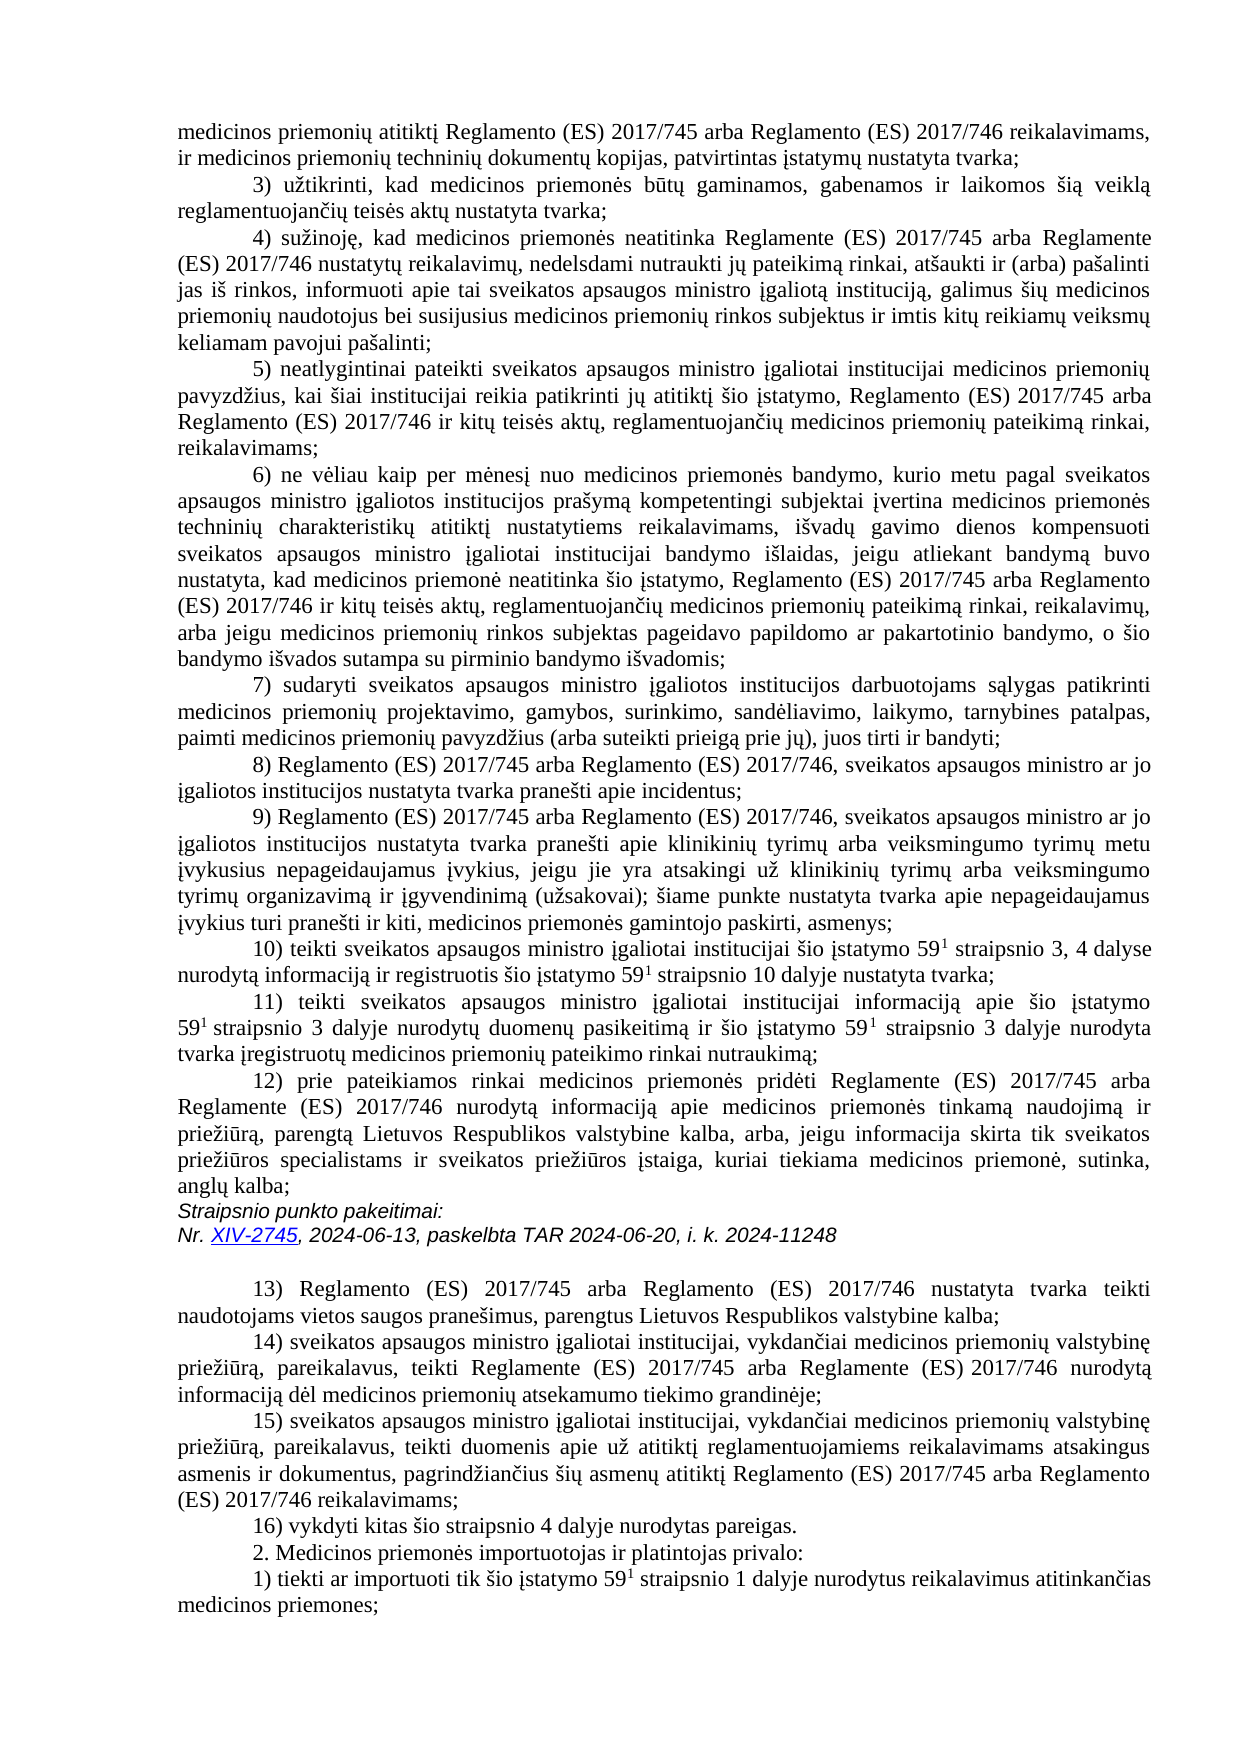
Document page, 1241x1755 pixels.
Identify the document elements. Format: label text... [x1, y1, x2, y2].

text 12) prie pateikiamos rinkai medicinos priemonės pridėti Reglamente (ES) 2017/745 arba Reglamente (ES) 2017/746 nurodytą informaciją apie medicinos priemonės tinkamą naudojimą ir priežiūrą, parengtą Lietuvos Respublikos valstybine kalba, arba, jeigu informacija skirta tik sveikatos priežiūros specialistams ir sveikatos priežiūros įstaiga, kuriai tiekiama medicinos priemonė, sutinka, anglų kalba; [177, 1067, 1152, 1199]
text 6) ne vėliau kaip per mėnesį nuo medicinos priemonės bandymo, kurio metu pagal sveikatos apsaugos ministro įgaliotos institucijos prašymą kompetentingi subjektai įvertina medicinos priemonės techninių charakteristikų atitiktį nustatytiems reikalavimams, išvadų gavimo dienos kompensuoti sveikatos apsaugos ministro įgaliotai institucijai bandymo išlaidas, jeigu atliekant bandymą buvo nustatyta, kad medicinos priemonė neatitinka šio įstatymo, Reglamento (ES) 2017/745 arba Reglamento (ES) 2017/746 ir kitų teisės aktų, reglamentuojančių medicinos priemonių pateikimą rinkai, reikalavimų, arba jeigu medicinos priemonių rinkos subjektas pageidavo papildomo ar pakartotinio bandymo, o šio bandymo išvados sutampa su pirminio bandymo išvadomis; [177, 461, 1152, 672]
text 7) sudaryti sveikatos apsaugos ministro įgaliotos institucijos darbuotojams sąlygas patikrinti medicinos priemonių projektavimo, gamybos, surinkimo, sandėliavimo, laikymo, tarnybines patalpas, paimti medicinos priemonių pavyzdžius (arba suteikti prieigą prie jų), juos tirti ir bandyti; [177, 672, 1152, 751]
text 8) Reglamento (ES) 2017/745 arba Reglamento (ES) 2017/746, sveikatos apsaugos ministro ar jo įgaliotos institucijos nustatyta tvarka pranešti apie incidentus; [177, 751, 1152, 803]
text Nr. XIV-2745, 2024-06-13, paskelbta TAR 2024-06-20, i. k. 2024-11248 [177, 1223, 1152, 1247]
text 5) neatlygintinai pateikti sveikatos apsaugos ministro įgaliotai institucijai medicinos priemonių pavyzdžius, kai šiai institucijai reikia patikrinti jų atitiktį šio įstatymo, Reglamento (ES) 2017/745 arba Reglamento (ES) 2017/746 ir kitų teisės aktų, reglamentuojančių medicinos priemonių pateikimą rinkai, reikalavimams; [177, 355, 1152, 461]
text 11) teikti sveikatos apsaugos ministro įgaliotai institucijai informaciją apie šio įstatymo 591 straipsnio 3 dalyje nurodytų duomenų pasikeitimą ir šio įstatymo 591 straipsnio 3 dalyje nurodyta tvarka įregistruotų medicinos priemonių pateikimo rinkai nutraukimą; [177, 988, 1152, 1067]
text 9) Reglamento (ES) 2017/745 arba Reglamento (ES) 2017/746, sveikatos apsaugos ministro ar jo įgaliotos institucijos nustatyta tvarka pranešti apie klinikinių tyrimų arba veiksmingumo tyrimų metu įvykusius nepageidaujamus įvykius, jeigu jie yra atsakingi už klinikinių tyrimų arba veiksmingumo tyrimų organizavimą ir įgyvendinimą (užsakovai); šiame punkte nustatyta tvarka apie nepageidaujamus įvykius turi pranešti ir kiti, medicinos priemonės gamintojo paskirti, asmenys; [177, 803, 1152, 935]
text 1) tiekti ar importuoti tik šio įstatymo 591 straipsnio 1 dalyje nurodytus reikalavimus atitinkančias medicinos priemones; [177, 1565, 1152, 1618]
text medicinos priemonių atitiktį Reglamento (ES) 2017/745 arba Reglamento (ES) 2017/746 reikalavimams, ir medicinos priemonių techninių dokumentų kopijas, patvirtintas įstatymų nustatyta tvarka; [177, 118, 1152, 171]
text 2. Medicinos priemonės importuotojas ir platintojas privalo: [177, 1539, 1152, 1565]
text 13) Reglamento (ES) 2017/745 arba Reglamento (ES) 2017/746 nustatyta tvarka teikti naudotojams vietos saugos pranešimus, parengtus Lietuvos Respublikos valstybine kalba; [177, 1275, 1152, 1328]
text 3) užtikrinti, kad medicinos priemonės būtų gaminamos, gabenamos ir laikomos šią veiklą reglamentuojančių teisės aktų nustatyta tvarka; [177, 171, 1152, 223]
text 15) sveikatos apsaugos ministro įgaliotai institucijai, vykdančiai medicinos priemonių valstybinę priežiūrą, pareikalavus, teikti duomenis apie už atitiktį reglamentuojamiems reikalavimams atsakingus asmenis ir dokumentus, pagrindžiančius šių asmenų atitiktį Reglamento (ES) 2017/745 arba Reglamento (ES) 2017/746 reikalavimams; [177, 1407, 1152, 1512]
text 16) vykdyti kitas šio straipsnio 4 dalyje nurodytas pareigas. [177, 1512, 1152, 1539]
text 14) sveikatos apsaugos ministro įgaliotai institucijai, vykdančiai medicinos priemonių valstybinę priežiūrą, pareikalavus, teikti Reglamente (ES) 2017/745 arba Reglamente (ES) 2017/746 nurodytą informaciją dėl medicinos priemonių atsekamumo tiekimo grandinėje; [177, 1328, 1152, 1407]
text Straipsnio punkto pakeitimai: [177, 1199, 1152, 1223]
text 4) sužinoję, kad medicinos priemonės neatitinka Reglamente (ES) 2017/745 arba Reglamente (ES) 2017/746 nustatytų reikalavimų, nedelsdami nutraukti jų pateikimą rinkai, atšaukti ir (arba) pašalinti jas iš rinkos, informuoti apie tai sveikatos apsaugos ministro įgaliotą instituciją, galimus šių medicinos priemonių naudotojus bei susijusius medicinos priemonių rinkos subjektus ir imtis kitų reikiamų veiksmų keliamam pavojui pašalinti; [177, 223, 1152, 355]
text 10) teikti sveikatos apsaugos ministro įgaliotai institucijai šio įstatymo 591 straipsnio 3, 4 dalyse nurodytą informaciją ir registruotis šio įstatymo 591 straipsnio 10 dalyje nustatyta tvarka; [177, 935, 1152, 988]
